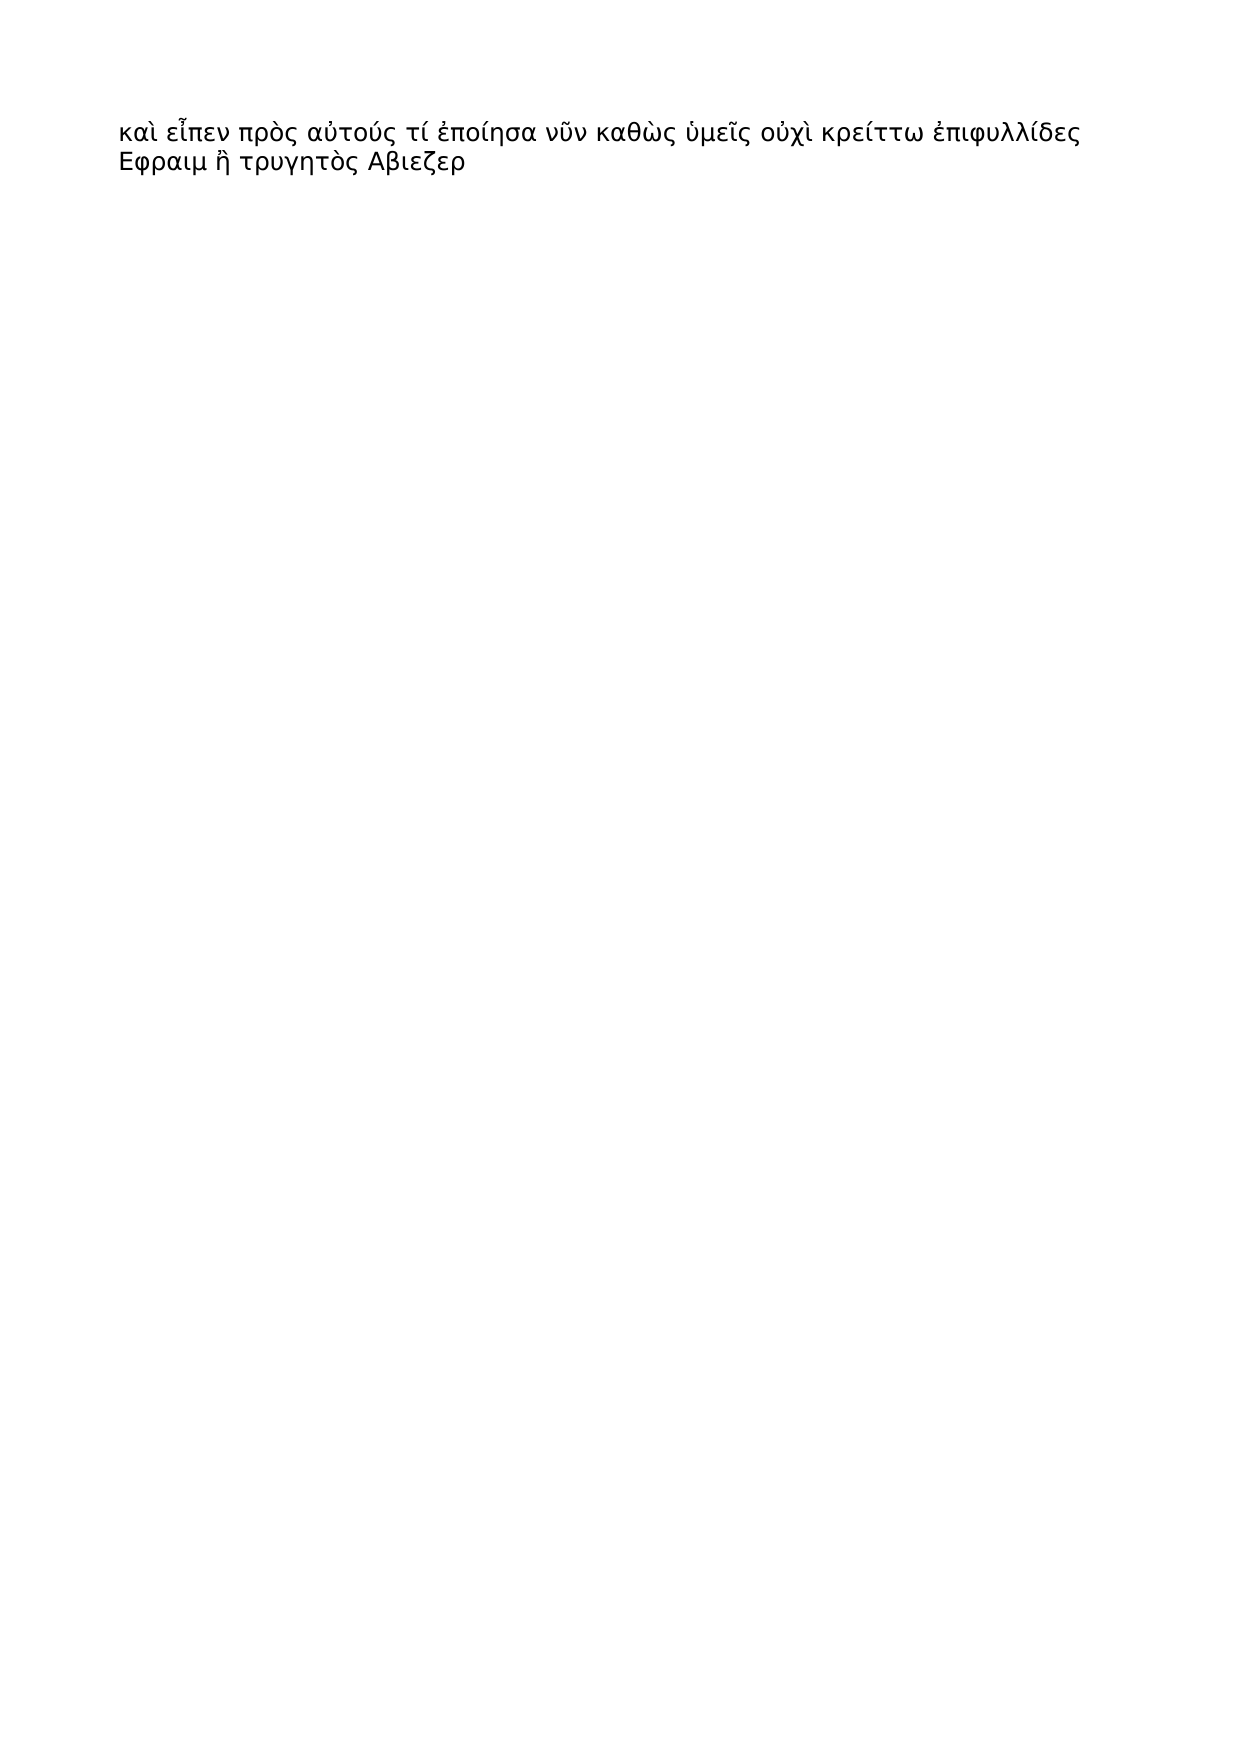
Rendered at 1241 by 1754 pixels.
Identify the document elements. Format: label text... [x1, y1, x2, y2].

text καὶ εἶπεν πρὸς αὐτούς τί ἐποίησα νῦν καθὼς ὑμεῖς οὐχὶ κρείττω ἐπιφυλλίδες Εφραιμ ἢ τρυγητὸς Αβιεζερ [118, 118, 1122, 176]
